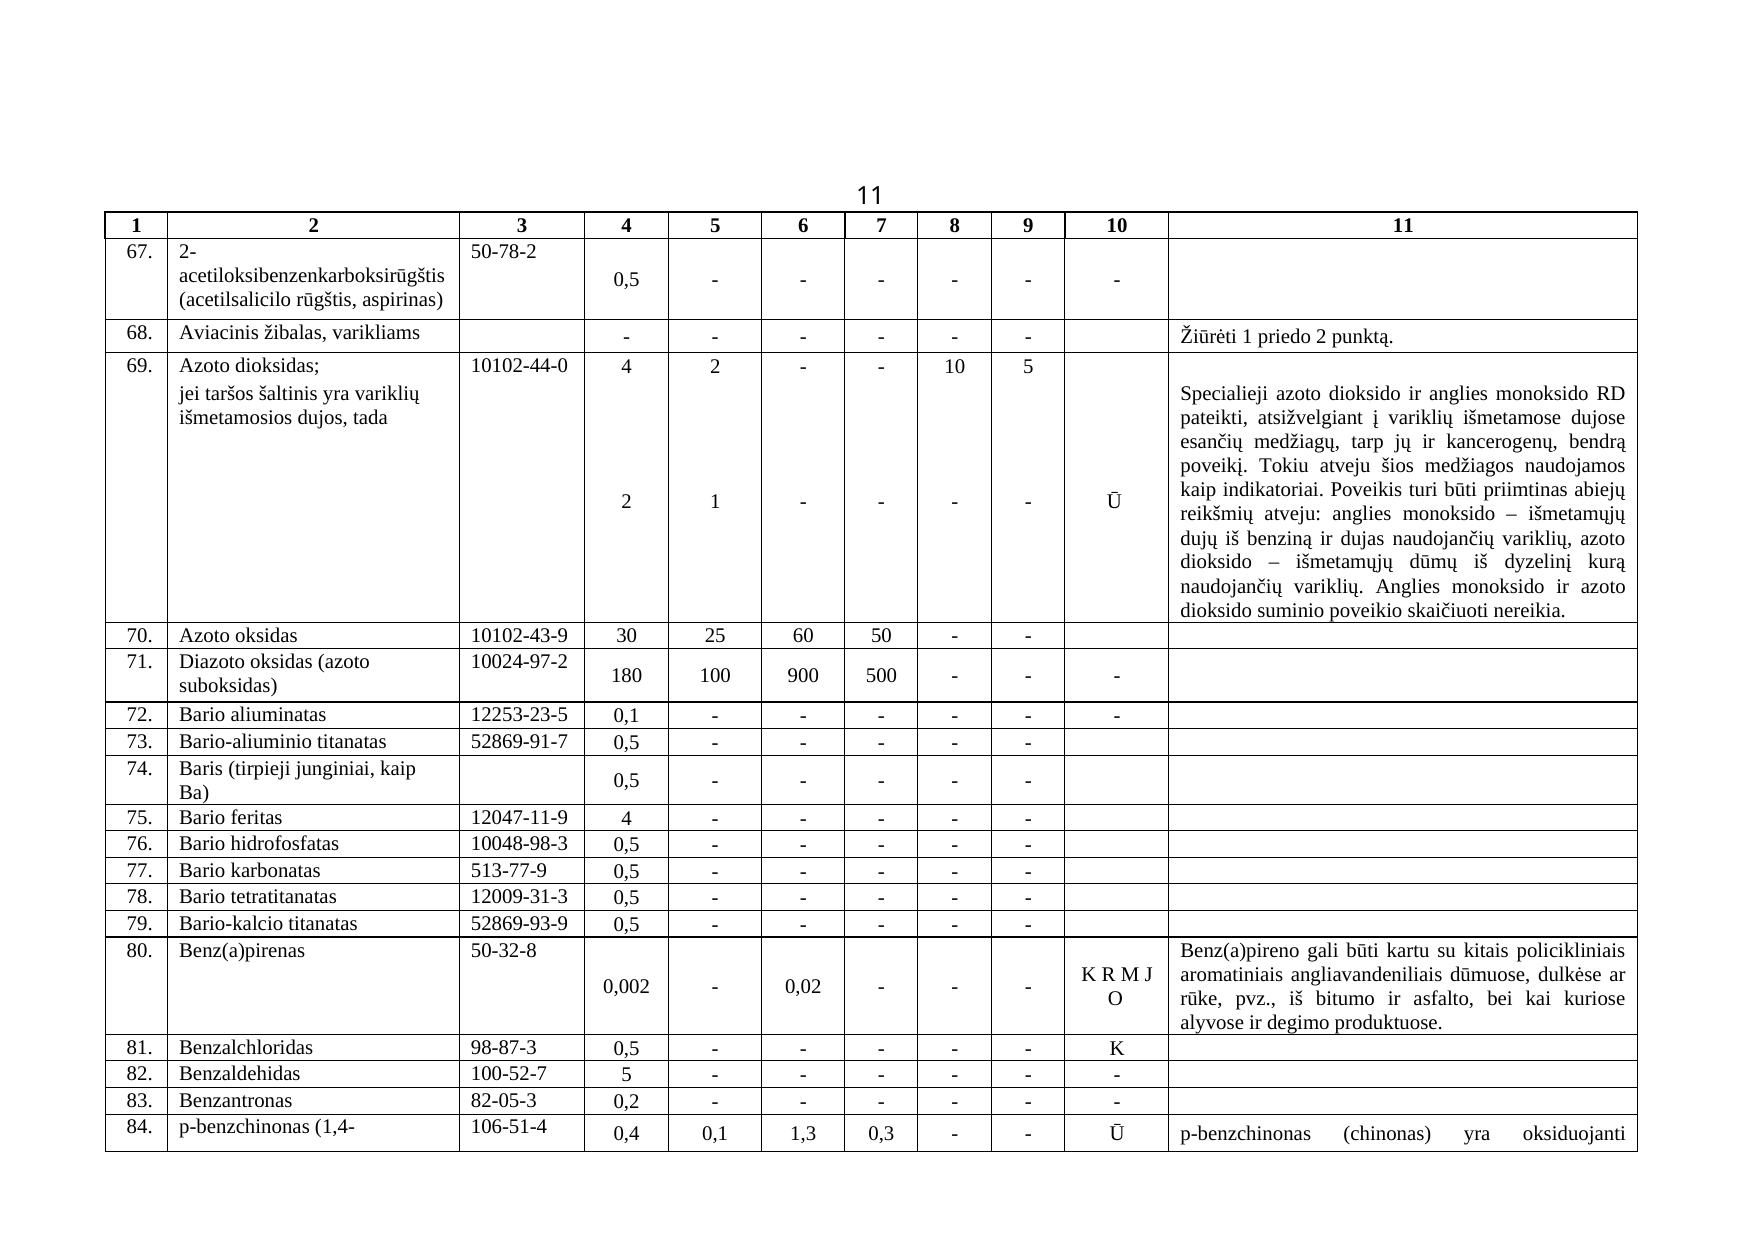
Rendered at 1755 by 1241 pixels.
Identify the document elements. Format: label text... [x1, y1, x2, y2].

table_cell - [918, 911, 991, 936]
table_cell Diazoto oksidas (azoto suboksidas) [168, 649, 459, 701]
table_header 11 [1169, 213, 1637, 238]
table_cell [106, 649, 167, 701]
table_cell 4 [585, 805, 668, 830]
table_cell [106, 858, 167, 883]
table_cell 0,1 [585, 703, 668, 728]
table_cell - [918, 831, 991, 857]
table_cell 12047-11-9 [460, 805, 584, 830]
table_cell [1169, 805, 1637, 830]
table_cell - [762, 911, 844, 936]
table_cell - [918, 320, 991, 352]
table_cell - [992, 1088, 1064, 1113]
table_cell 10102-43-9 [460, 623, 584, 648]
table_cell - [669, 858, 761, 883]
table_cell [1169, 623, 1637, 648]
table_header 1 [106, 213, 167, 238]
table_cell Azoto oksidas [168, 623, 459, 648]
table_cell - [845, 239, 917, 319]
table_cell - [992, 831, 1064, 857]
table_cell [1169, 703, 1637, 728]
table_cell [460, 756, 584, 804]
table_cell - [918, 805, 991, 830]
table_cell - [762, 239, 844, 319]
table_cell - [669, 938, 761, 1034]
table_cell 0,5 [585, 884, 668, 910]
table_cell [1065, 831, 1168, 857]
table_cell - [918, 884, 991, 910]
table_cell - [845, 353, 917, 380]
table_cell - [992, 239, 1064, 319]
table_cell - [845, 380, 917, 622]
table_cell 5 [992, 353, 1064, 380]
table_cell [1065, 858, 1168, 883]
table_header 7 [846, 213, 917, 238]
table_cell 12253-23-5 [460, 703, 584, 728]
table_header 5 [669, 213, 761, 238]
table_cell Bario feritas [168, 805, 459, 830]
table_cell - [762, 703, 844, 728]
table_cell Bario-aliuminio titanatas [168, 729, 459, 754]
table_cell - [845, 1088, 917, 1113]
table_cell 50 [845, 623, 917, 648]
table_cell [1169, 1088, 1637, 1113]
table_cell [1169, 1035, 1637, 1060]
table_cell 10048-98-3 [460, 831, 584, 857]
table_cell Bario-kalcio titanatas [168, 911, 459, 936]
table_cell [1169, 649, 1637, 701]
table_cell - [918, 1115, 991, 1151]
table_cell [1065, 623, 1168, 648]
table_cell - [669, 729, 761, 754]
table_cell 0,002 [585, 938, 668, 1034]
table_cell - [918, 1061, 991, 1087]
table_cell - [992, 1035, 1064, 1060]
table_cell - [845, 1061, 917, 1087]
table_cell - [845, 320, 917, 352]
table_cell - [845, 858, 917, 883]
table_cell - [762, 1061, 844, 1087]
table_cell Benzaldehidas [168, 1061, 459, 1087]
table_cell 0,5 [585, 756, 668, 804]
table_cell [1065, 805, 1168, 830]
table_cell - [1065, 649, 1168, 701]
table_cell - [918, 649, 991, 701]
table_cell - [669, 756, 761, 804]
table_cell [1065, 884, 1168, 910]
table_cell - [918, 729, 991, 754]
table_cell [106, 729, 167, 754]
table_cell Žiūrėti 1 priedo 2 punktą. [1169, 320, 1637, 352]
table_cell Aviacinis žibalas, varikliams [168, 320, 459, 352]
table_cell Azoto dioksidas; [168, 353, 459, 380]
table_cell [106, 1061, 167, 1087]
table_cell - [992, 858, 1064, 883]
table_cell 1,3 [762, 1115, 844, 1151]
table_cell 106-51-4 [460, 1115, 584, 1151]
table_cell - [762, 805, 844, 830]
table_cell - [669, 831, 761, 857]
table_cell 10 [918, 353, 991, 380]
table_cell - [669, 805, 761, 830]
table_cell Ū [1065, 380, 1168, 622]
table_cell - [762, 380, 844, 622]
table_cell 5 [585, 1061, 668, 1087]
table_cell [106, 239, 167, 319]
table_cell [106, 805, 167, 830]
table_cell - [762, 1088, 844, 1113]
table_cell - [669, 239, 761, 319]
table_header 10 [1066, 213, 1168, 238]
table_cell 50-78-2 [460, 239, 584, 319]
table_cell - [918, 380, 991, 622]
table_cell - [669, 884, 761, 910]
table_cell Bario karbonatas [168, 858, 459, 883]
table_cell 180 [585, 649, 668, 701]
table_header 8 [918, 213, 991, 238]
table_cell [106, 1115, 167, 1151]
table_cell 10024-97-2 [460, 649, 584, 701]
table_cell 82-05-3 [460, 1088, 584, 1113]
table_cell 1 [669, 380, 761, 622]
table_cell - [992, 729, 1064, 754]
table_cell Benz(a)pirenas [168, 938, 459, 1034]
table_cell - [992, 911, 1064, 936]
table_cell 0,5 [585, 831, 668, 857]
table_cell Benzalchloridas [168, 1035, 459, 1060]
table_cell 25 [669, 623, 761, 648]
table_cell [1169, 729, 1637, 754]
table_cell [460, 320, 584, 352]
table_cell - [669, 911, 761, 936]
table_cell [106, 623, 167, 648]
table_cell - [845, 831, 917, 857]
table_cell - [669, 1088, 761, 1113]
table_cell Specialieji azoto dioksido ir anglies monoksido RD pateikti, atsižvelgiant į variklių išmetamose dujose esančių medžiagų, tarp jų ir kancerogenų, bendrą poveikį. Tokiu atveju šios medžiagos naudojamos kaip indikatoriai. Poveikis turi būti priimtinas abiejų reikšmių atveju: anglies monoksido – išmetamųjų dujų iš benziną ir dujas naudojančių variklių, azoto dioksido – išmetamųjų dūmų iš dyzelinį kurą naudojančių variklių. Anglies monoksido ir azoto dioksido suminio poveikio skaičiuoti nereikia. [1169, 380, 1637, 622]
table_cell - [669, 1035, 761, 1060]
table_cell - [918, 756, 991, 804]
table_cell - [845, 938, 917, 1034]
table_cell - [762, 831, 844, 857]
table_cell - [762, 756, 844, 804]
table_cell - [992, 938, 1064, 1034]
table_cell 0,02 [762, 938, 844, 1034]
table_cell - [845, 884, 917, 910]
table_cell - [845, 703, 917, 728]
table_cell [1169, 858, 1637, 883]
table_cell 513-77-9 [460, 858, 584, 883]
table_cell Ū [1065, 1115, 1168, 1151]
table_cell [106, 831, 167, 857]
table_cell [106, 884, 167, 910]
table_cell Baris (tirpieji junginiai, kaip Ba) [168, 756, 459, 804]
table_cell Benzantronas [168, 1088, 459, 1113]
table_cell - [918, 858, 991, 883]
table_cell 10102-44-0 [460, 353, 584, 622]
table_cell K R M J O [1065, 938, 1168, 1034]
table_cell - [918, 623, 991, 648]
table_cell - [992, 805, 1064, 830]
table_cell - [845, 1035, 917, 1060]
table_cell 0,5 [585, 239, 668, 319]
table_cell [1065, 320, 1168, 352]
table_cell - [992, 756, 1064, 804]
table_cell Bario tetratitanatas [168, 884, 459, 910]
table_cell [1065, 911, 1168, 936]
table_cell 0,5 [585, 729, 668, 754]
table_cell [106, 320, 167, 352]
table_cell 98-87-3 [460, 1035, 584, 1060]
table_cell K [1065, 1035, 1168, 1060]
table_cell 0,5 [585, 1035, 668, 1060]
table_cell [1169, 756, 1637, 804]
table_cell [106, 911, 167, 936]
table_cell 2 [585, 380, 668, 622]
table_cell [106, 938, 167, 1034]
table_cell p-benzchinonas (chinonas) yra oksiduojanti [1169, 1115, 1637, 1151]
table_cell 2-acetiloksibenzenkarboksirūgštis (acetilsalicilo rūgštis, aspirinas) [168, 239, 459, 319]
table_cell 30 [585, 623, 668, 648]
table_cell 0,3 [845, 1115, 917, 1151]
table_cell jei taršos šaltinis yra variklių išmetamosios dujos, tada [168, 380, 459, 622]
table_cell - [845, 805, 917, 830]
table_cell Benz(a)pireno gali būti kartu su kitais policikliniais aromatiniais angliavandeniliais dūmuose, dulkėse ar rūke, pvz., iš bitumo ir asfalto, bei kai kuriose alyvose ir degimo produktuose. [1169, 938, 1637, 1034]
table_cell - [992, 320, 1064, 352]
table_cell - [992, 884, 1064, 910]
table_cell - [1065, 1061, 1168, 1087]
table_cell 0,1 [669, 1115, 761, 1151]
table_cell [1065, 353, 1168, 380]
table_cell p-benzchinonas (1,4- [168, 1115, 459, 1151]
table_cell - [992, 1061, 1064, 1087]
table_cell 12009-31-3 [460, 884, 584, 910]
table_cell - [918, 239, 991, 319]
table_cell 0,5 [585, 858, 668, 883]
table_cell 900 [762, 649, 844, 701]
table_cell - [992, 623, 1064, 648]
table_cell 50-32-8 [460, 938, 584, 1034]
table_cell - [762, 858, 844, 883]
table_cell Bario hidrofosfatas [168, 831, 459, 857]
table_cell 60 [762, 623, 844, 648]
table_header 2 [168, 213, 459, 238]
table_cell - [762, 729, 844, 754]
table_cell 52869-93-9 [460, 911, 584, 936]
table_cell - [992, 703, 1064, 728]
table_cell 52869-91-7 [460, 729, 584, 754]
table_cell 100 [669, 649, 761, 701]
table_cell 4 [585, 353, 668, 380]
table_cell 2 [669, 353, 761, 380]
table_header 4 [585, 213, 668, 238]
table_cell - [845, 756, 917, 804]
table_cell - [1065, 239, 1168, 319]
table_cell - [585, 320, 668, 352]
table_cell - [669, 320, 761, 352]
table_cell [1169, 1061, 1637, 1087]
table_cell - [918, 703, 991, 728]
table_cell 0,4 [585, 1115, 668, 1151]
table_cell - [762, 353, 844, 380]
table_cell - [669, 703, 761, 728]
table_cell [1169, 353, 1637, 380]
table_cell [1065, 756, 1168, 804]
table_cell - [845, 729, 917, 754]
table_cell - [992, 1115, 1064, 1151]
table_cell - [845, 911, 917, 936]
table_cell 0,5 [585, 911, 668, 936]
table_cell [1169, 911, 1637, 936]
table_cell [1169, 239, 1637, 319]
table_header 9 [992, 213, 1064, 238]
table_cell - [762, 884, 844, 910]
table_cell Bario aliuminatas [168, 703, 459, 728]
table_cell - [1065, 1088, 1168, 1113]
table_cell [106, 703, 167, 728]
table_cell [106, 1088, 167, 1113]
table_cell - [762, 320, 844, 352]
table_cell - [918, 1035, 991, 1060]
table_header 6 [762, 213, 844, 238]
table_cell [106, 353, 167, 622]
table_cell [106, 756, 167, 804]
table_cell - [1065, 703, 1168, 728]
table_cell 0,2 [585, 1088, 668, 1113]
table_cell [1065, 729, 1168, 754]
table_cell - [992, 649, 1064, 701]
table_cell - [918, 1088, 991, 1113]
table_cell [106, 1035, 167, 1060]
table_cell [1169, 884, 1637, 910]
table_cell - [762, 1035, 844, 1060]
table_cell - [918, 938, 991, 1034]
table_cell [1169, 831, 1637, 857]
table_cell - [992, 380, 1064, 622]
table_cell 500 [845, 649, 917, 701]
table_cell - [669, 1061, 761, 1087]
table_header 3 [460, 213, 584, 238]
table_cell 100-52-7 [460, 1061, 584, 1087]
